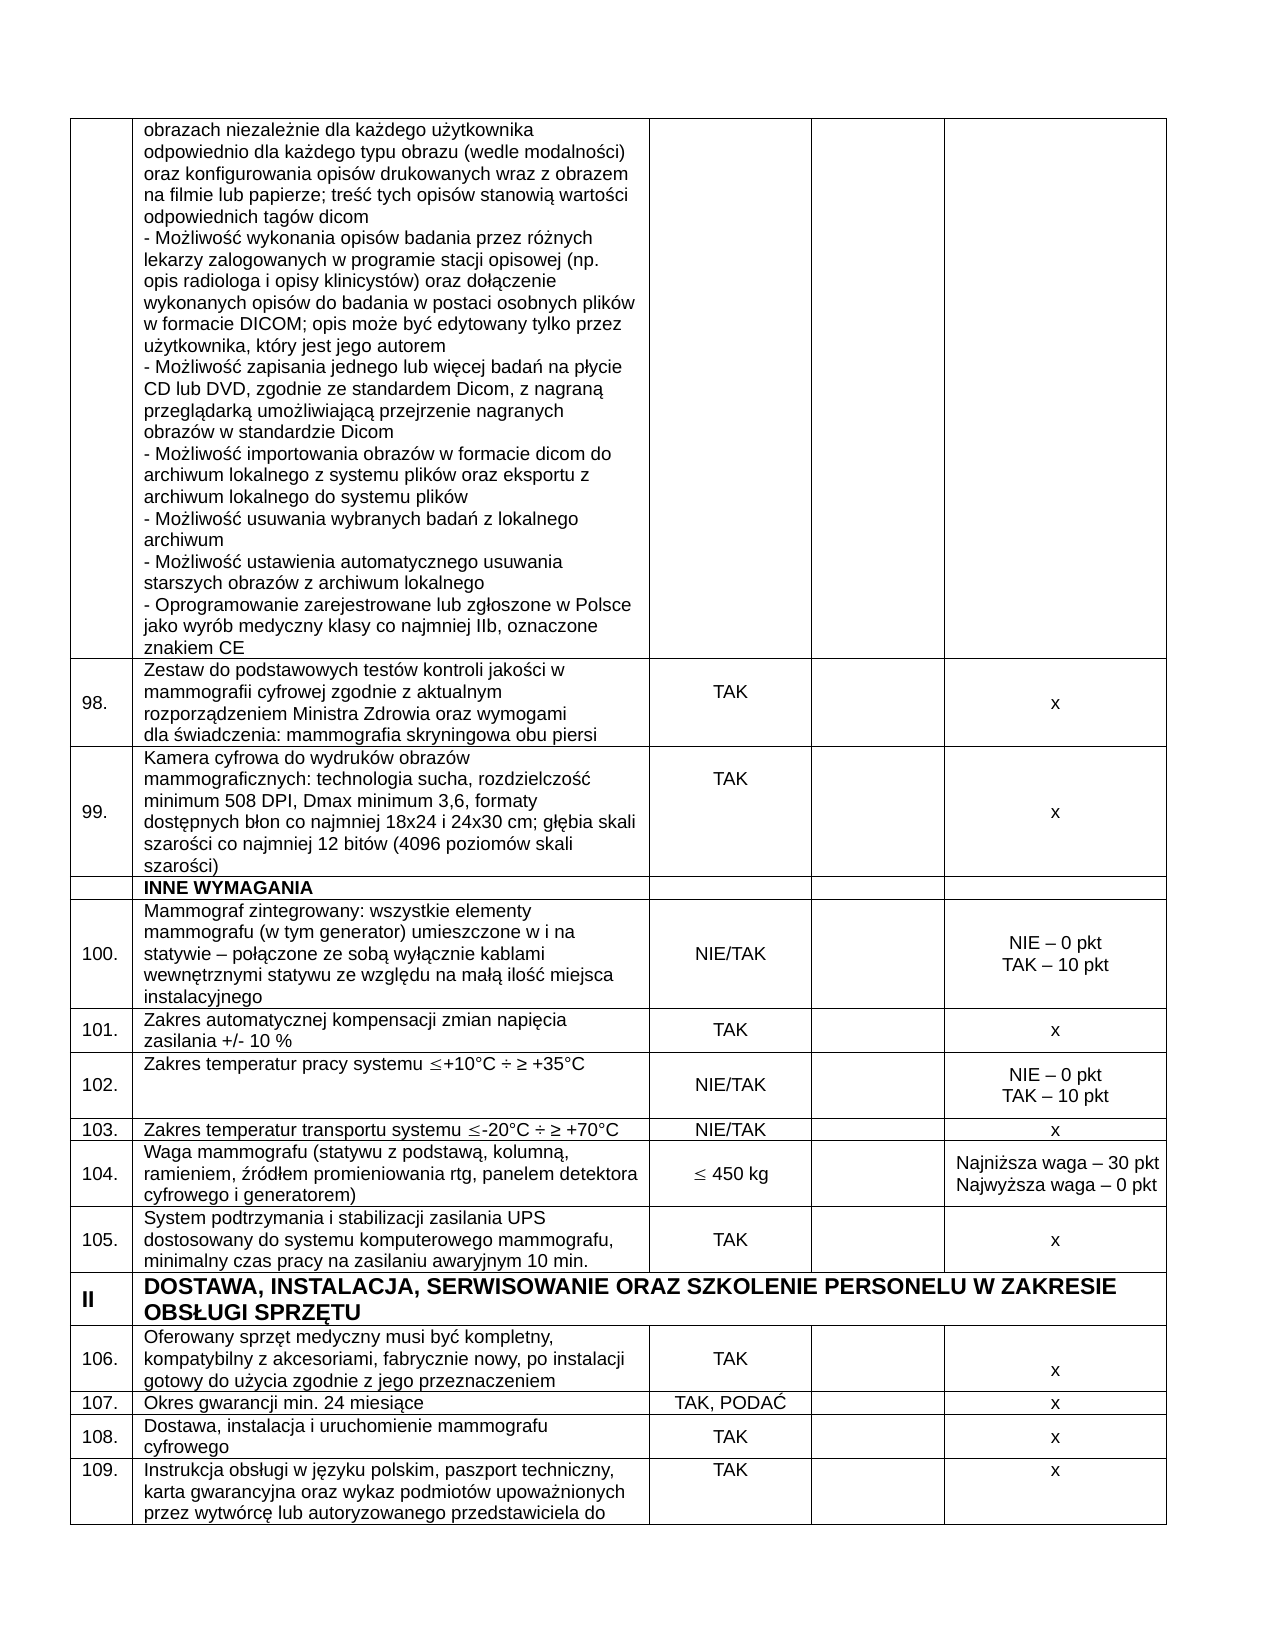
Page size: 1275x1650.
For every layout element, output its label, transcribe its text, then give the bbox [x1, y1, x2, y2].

table_cell x [945, 1392, 1166, 1414]
table_cell [945, 119, 1166, 658]
table_cell NIE – 0 pkt TAK – 10 pkt [945, 1053, 1166, 1117]
table_cell [71, 1141, 132, 1206]
table_cell TAK, PODAĆ [650, 1392, 811, 1414]
table_cell Zestaw do podstawowych testów kontroli jakości w mammografii cyfrowej zgodnie z aktualnym rozporządzeniem Ministra Zdrowia oraz wymogami dla świadczenia: mammografia skryningowa obu piersi [133, 659, 649, 746]
table_cell [71, 900, 132, 1007]
table_cell TAK [650, 1459, 811, 1523]
table_cell NIE/TAK [650, 1053, 811, 1117]
table_cell [71, 877, 132, 898]
table_cell [650, 877, 811, 898]
table_cell x [945, 1326, 1166, 1391]
table_cell [812, 119, 944, 658]
table_cell System podtrzymania i stabilizacji zasilania UPS dostosowany do systemu komputerowego mammografu, minimalny czas pracy na zasilaniu awaryjnym 10 min. [133, 1207, 649, 1272]
table_cell [812, 900, 944, 1007]
table_cell x [945, 659, 1166, 746]
table_cell x [945, 1119, 956, 1140]
table_cell Zakres temperatur pracy systemu +10°C ÷ ≥ +35°C [133, 1053, 649, 1117]
table_cell TAK [650, 1326, 811, 1391]
table_cell NIE/TAK [650, 1119, 811, 1140]
table_cell Zakres automatycznej kompensacji zmian napięcia zasilania +/- 10 % [133, 1009, 649, 1052]
table_cell TAK [650, 1207, 811, 1272]
table_cell [812, 1392, 944, 1414]
table_cell [812, 877, 944, 898]
table_cell [71, 1459, 132, 1523]
table_cell x [945, 747, 1166, 876]
table_cell NIE – 0 pkt TAK – 10 pkt [945, 900, 1166, 1007]
table_cell INNE WYMAGANIA [133, 877, 649, 898]
table_cell x [945, 1459, 1166, 1523]
table_cell Okres gwarancji min. 24 miesiące [133, 1392, 649, 1414]
table_cell x [1155, 1119, 1166, 1140]
table_cell DOSTAWA, INSTALACJA, SERWISOWANIE ORAZ SZKOLENIE PERSONELU W ZAKRESIE OBSŁUGI SPRZĘTU [133, 1273, 1166, 1325]
table_cell  450 kg [650, 1141, 811, 1206]
table_cell Zakres temperatur transportu systemu -20°C ÷ ≥ +70°C [133, 1119, 649, 1140]
table_cell [71, 659, 132, 746]
table_cell [812, 1141, 944, 1206]
table_cell obrazach niezależnie dla każdego użytkownika odpowiednio dla każdego typu obrazu (wedle modalności) oraz konfigurowania opisów drukowanych wraz z obrazem na filmie lub papierze; treść tych opisów stanowią wartości odpowiednich tagów dicom - Możliwość wykonania opisów badania przez różnych lekarzy zalogowanych w programie stacji opisowej (np. opis radiologa i opisy klinicystów) oraz dołączenie wykonanych opisów do badania w postaci osobnych plików w formacie DICOM; opis może być edytowany tylko przez użytkownika, który jest jego autorem - Możliwość zapisania jednego lub więcej badań na płycie CD lub DVD, zgodnie ze standardem Dicom, z nagraną przeglądarką umożliwiającą przejrzenie nagranych obrazów w standardzie Dicom - Możliwość importowania obrazów w formacie dicom do archiwum lokalnego z systemu plików oraz eksportu z archiwum lokalnego do systemu plików - Możliwość usuwania wybranych badań z lokalnego archiwum - Możliwość ustawienia automatycznego usuwania starszych obrazów z archiwum lokalnego - Oprogramowanie zarejestrowane lub zgłoszone w Polsce jako wyrób medyczny klasy co najmniej IIb, oznaczone znakiem CE [133, 119, 649, 658]
table_cell Mammograf zintegrowany: wszystkie elementy mammografu (w tym generator) umieszczone w i na statywie – połączone ze sobą wyłącznie kablami wewnętrznymi statywu ze względu na małą ilość miejsca instalacyjnego [133, 900, 649, 1007]
table_cell TAK [650, 747, 811, 876]
table_cell [812, 1326, 944, 1391]
table_cell Kamera cyfrowa do wydruków obrazów mammograficznych: technologia sucha, rozdzielczość minimum 508 DPI, Dmax minimum 3,6, formaty dostępnych błon co najmniej 18x24 i 24x30 cm; głębia skali szarości co najmniej 12 bitów (4096 poziomów skali szarości) [133, 747, 649, 876]
table_cell x [945, 1009, 1166, 1052]
table_cell [650, 119, 811, 658]
table_cell TAK [650, 1415, 811, 1458]
table_cell [812, 1009, 944, 1052]
table_cell Waga mammografu (statywu z podstawą, kolumną, ramieniem, źródłem promieniowania rtg, panelem detektora cyfrowego i generatorem) [133, 1141, 649, 1206]
table_cell Najniższa waga – 30 pkt Najwyższa waga – 0 pkt [945, 1141, 1166, 1206]
table_cell [812, 659, 944, 746]
table_cell TAK [650, 659, 811, 746]
table_cell Instrukcja obsługi w języku polskim, paszport techniczny, karta gwarancyjna oraz wykaz podmiotów upoważnionych przez wytwórcę lub autoryzowanego przedstawiciela do [133, 1459, 649, 1523]
table_cell [812, 1053, 944, 1117]
table_cell [812, 747, 944, 876]
table_cell [71, 1207, 132, 1272]
table_cell x [945, 1415, 1166, 1458]
table_cell [812, 1207, 944, 1272]
table_cell [812, 1459, 944, 1523]
table_cell [71, 1053, 132, 1117]
table_cell [71, 1326, 132, 1391]
table_cell NIE/TAK [650, 900, 811, 1007]
table_cell Dostawa, instalacja i uruchomienie mammografu cyfrowego [133, 1415, 649, 1458]
table_cell [812, 1119, 944, 1140]
table_cell [71, 747, 132, 876]
table_cell [71, 1392, 132, 1414]
table_cell Oferowany sprzęt medyczny musi być kompletny, kompatybilny z akcesoriami, fabrycznie nowy, po instalacji gotowy do użycia zgodnie z jego przeznaczeniem [133, 1326, 649, 1391]
table_cell [945, 877, 1166, 898]
table_cell x [945, 1207, 1166, 1272]
table_cell [812, 1415, 944, 1458]
table_cell TAK [650, 1009, 811, 1052]
table_cell II [71, 1273, 132, 1325]
table_cell [71, 1119, 132, 1140]
table_cell [71, 1009, 132, 1052]
table_cell [71, 1415, 132, 1458]
table_cell [71, 119, 132, 658]
